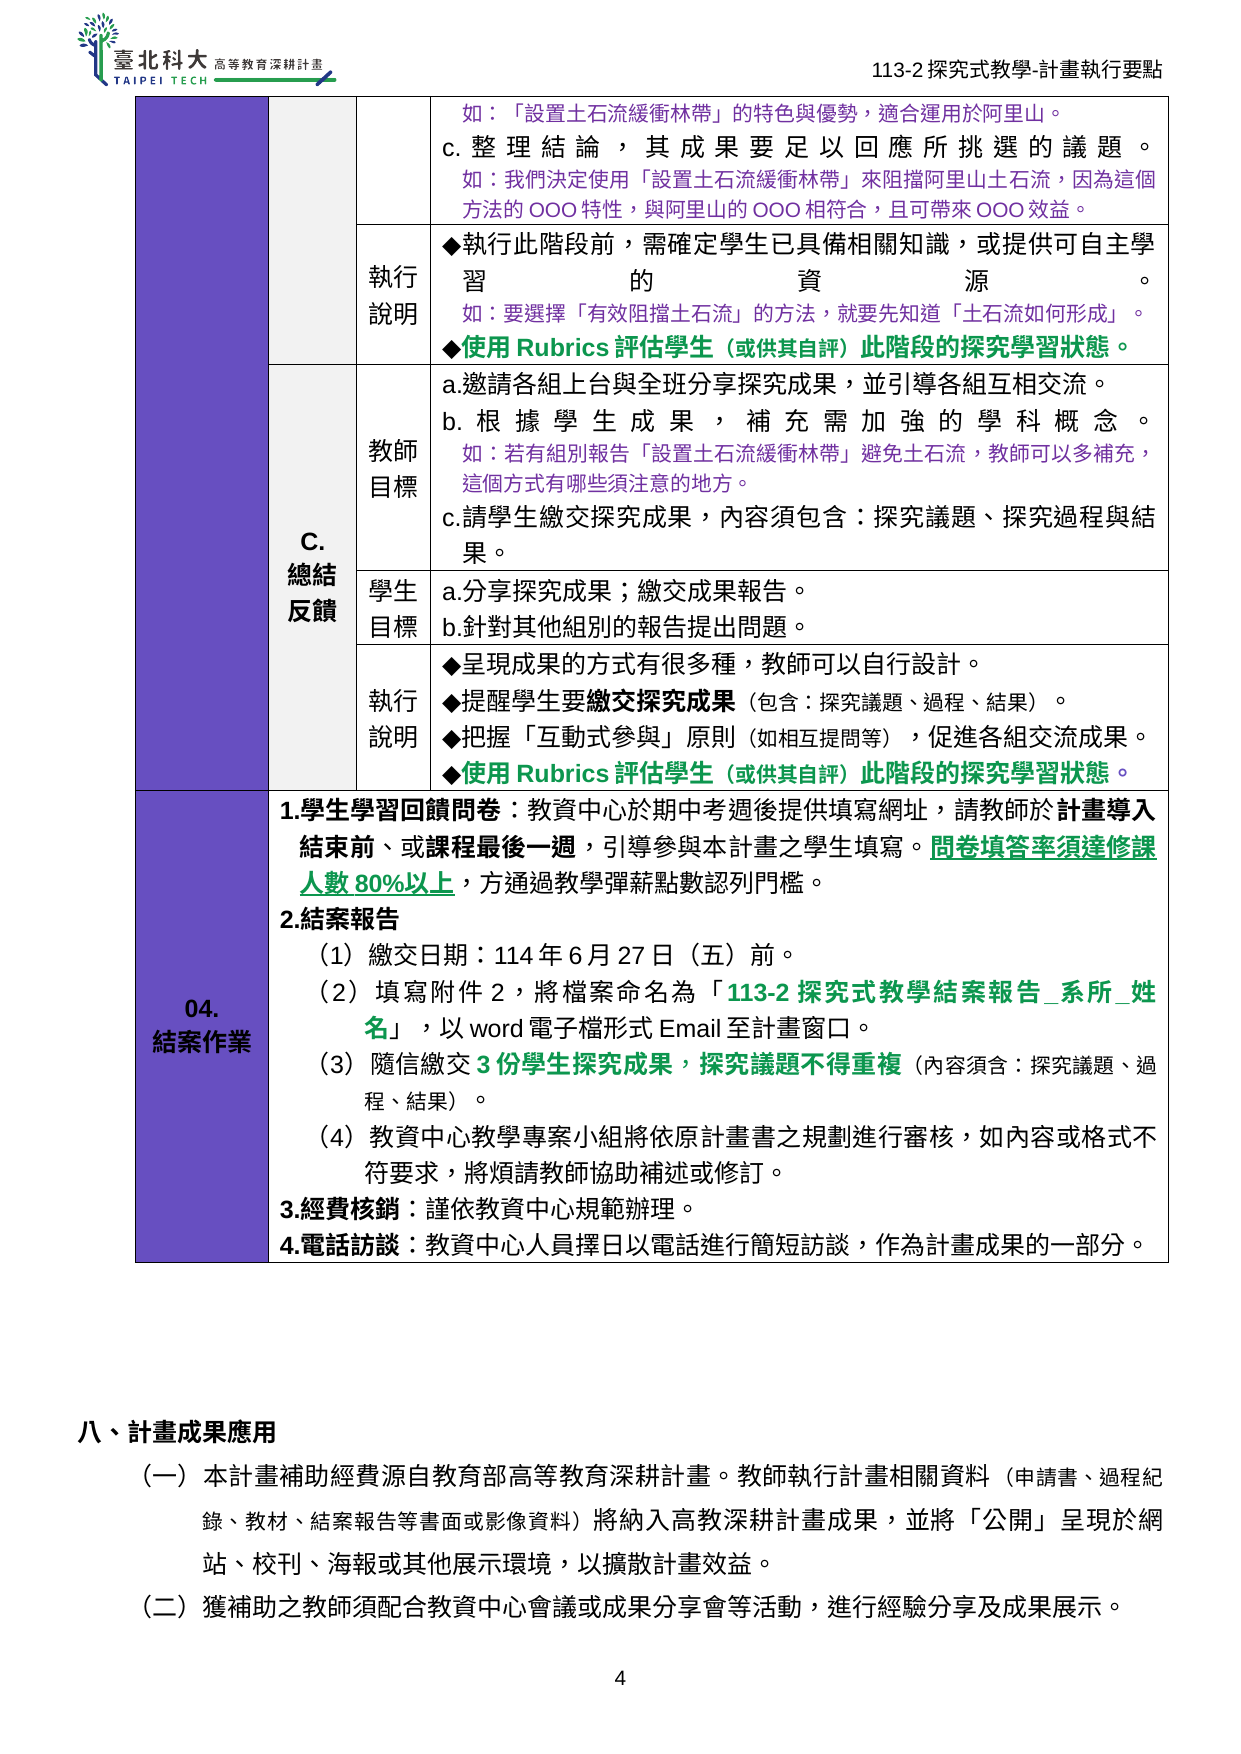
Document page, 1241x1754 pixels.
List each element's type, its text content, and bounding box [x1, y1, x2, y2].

table_cell 如：「設置土石流緩衝林帶」的特色與優勢，適合運用於阿里山。 c.整理結論，其成果要足以回應所挑選的議題。 如：我們決定使用「設置土石流緩衝林帶」來阻擋阿里山土石流，因為這個方法的OOO特性，與阿里山的OOO相符合，且可帶來OOO效益。 [431, 97, 1168, 224]
table_cell 04. 結案作業 [136, 791, 268, 1262]
text （一）本計畫補助經費源自教育部高等教育深耕計畫。教師執行計畫相關資料（申請書、過程紀錄、教材、結案報告等書面或影像資料）將納入高教深耕計畫成果，並將「公開」呈現於網站、校刊、海報或其他展示環境，以擴散計畫效益。 [127, 1451, 1163, 1582]
table_cell a.分享探究成果；繳交成果報告。 b.針對其他組別的報告提出問題。 [431, 571, 1168, 644]
table_cell C. 總結反饋 [269, 365, 356, 790]
table_cell [357, 97, 430, 224]
table_cell 執行說明 [357, 645, 430, 790]
text （二）獲補助之教師須配合教資中心會議或成果分享會等活動，進行經驗分享及成果展示。 [127, 1582, 1163, 1626]
table_cell ◆執行此階段前，需確定學生已具備相關知識，或提供可自主學習的資源。 如：要選擇「有效阻擋土石流」的方法，就要先知道「土石流如何形成」。 ◆使用Rubrics評估學生（或供其自評）此階段的探究學習狀態。 [431, 225, 1168, 364]
table_cell 執行說明 [357, 225, 430, 364]
table_cell a.邀請各組上台與全班分享探究成果，並引導各組互相交流。 b.根據學生成果，補充需加強的學科概念。 如：若有組別報告「設置土石流緩衝林帶」避免土石流，教師可以多補充，這個方式有哪些須注意的地方。 c.請學生繳交探究成果，內容須包含：探究議題、探究過程與結果。 [431, 365, 1168, 570]
table_cell [136, 97, 268, 790]
table_cell ◆呈現成果的方式有很多種，教師可以自行設計。 ◆提醒學生要繳交探究成果（包含：探究議題、過程、結果）。 ◆把握「互動式參與」原則（如相互提問等），促進各組交流成果。 ◆使用Rubrics評估學生（或供其自評）此階段的探究學習狀態。 [431, 645, 1168, 790]
text 八、計畫成果應用 [77, 1407, 1163, 1451]
table_cell 1.學生學習回饋問卷：教資中心於期中考週後提供填寫網址，請教師於計畫導入結束前、或課程最後一週，引導參與本計畫之學生填寫。問卷填答率須達修課人數80%以上，方通過教學彈薪點數認列門檻。 2.結案報告 （1）繳交日期：114年6月27日（五）前。 （2）填寫附件2，將檔案命名為「113-2探究式教學結案報告_系所_姓名」，以word電子檔形式Email至計畫窗口。 （3）隨信繳交3份學生探究成果，探究議題不得重複（內容須含：探究議題、過程、結果）。 （4）教資中心教學專案小組將依原計畫書之規劃進行審核，如內容或格式不符要求，將煩請教師協助補述或修訂。 3.經費核銷：謹依教資中心規範辦理。 4.電話訪談：教資中心人員擇日以電話進行簡短訪談，作為計畫成果的一部分。 [269, 791, 1168, 1262]
table_cell [269, 97, 356, 364]
table_cell 教師目標 [357, 365, 430, 570]
table_cell 學生目標 [357, 571, 430, 644]
